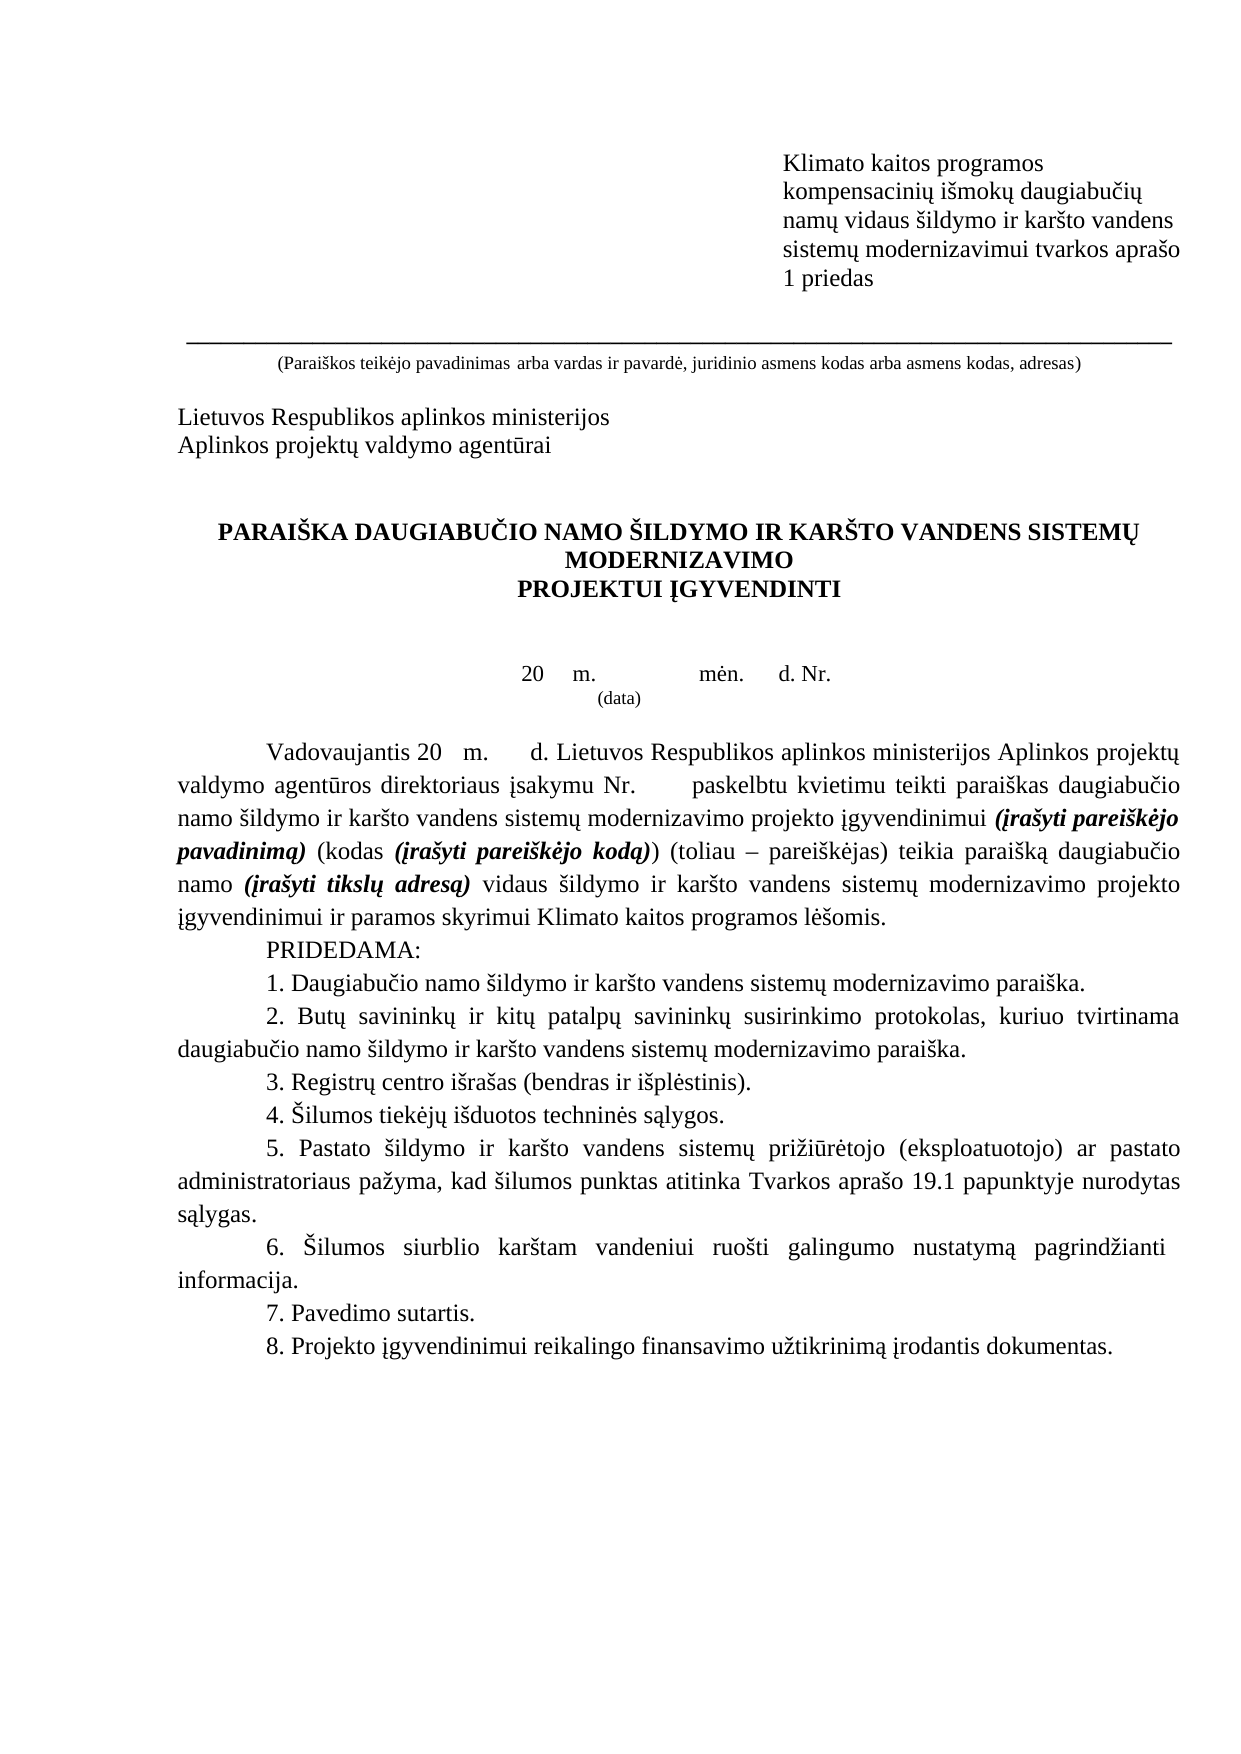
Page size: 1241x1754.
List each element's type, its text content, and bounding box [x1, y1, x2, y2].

text 8. Projekto įgyvendinimui reikalingo finansavimo užtikrinimą įrodantis dokumentas. [177, 1331, 1181, 1360]
text PROJEKTUI ĮGYVENDINTI [177, 574, 1181, 603]
text ______________________________________________________________________________________ [177, 320, 1181, 346]
text Vadovaujantis 20 m. d. Lietuvos Respublikos aplinkos ministerijos Aplinkos projektų valdymo agentūros direktoriaus įsakymu Nr. paskelbtu kvietimu teikti paraiškas daugiabučio namo šildymo ir karšto vandens sistemų modernizavimo projekto įgyvendinimui (įrašyti pareiškėjo pavadinimą) (kodas (įrašyti pareiškėjo kodą)) (toliau – pareiškėjas) teikia paraišką daugiabučio namo (įrašyti tikslų adresą) vidaus šildymo ir karšto vandens sistemų modernizavimo projekto įgyvendinimui ir paramos skyrimui Klimato kaitos programos lėšomis. [177, 737, 1181, 931]
text 4. Šilumos tiekėjų išduotos techninės sąlygos. [177, 1100, 1181, 1129]
text 7. Pavedimo sutartis. [177, 1298, 1181, 1327]
text 20 m. mėn. d. Nr. [177, 660, 1181, 687]
text Aplinkos projektų valdymo agentūrai [177, 430, 1181, 459]
text 5. Pastato šildymo ir karšto vandens sistemų prižiūrėtojo (eksploatuotojo) ar pastato administratoriaus pažyma, kad šilumos punktas atitinka Tvarkos aprašo 19.1 papunktyje nurodytas sąlygas. [177, 1133, 1181, 1228]
text namų vidaus šildymo ir karšto vandens [177, 205, 1181, 234]
text 3. Registrų centro išrašas (bendras ir išplėstinis). [177, 1067, 1181, 1096]
text kompensacinių išmokų daugiabučių [177, 176, 1181, 205]
text Klimato kaitos programos [177, 148, 1181, 176]
text 2. Butų savininkų ir kitų patalpų savininkų susirinkimo protokolas, kuriuo tvirtinama daugiabučio namo šildymo ir karšto vandens sistemų modernizavimo paraiška. [177, 1001, 1181, 1063]
text PARAIŠKA DAUGIABUČIO NAMO ŠILDYMO IR KARŠTO VANDENS SISTEMŲ MODERNIZAVIMO [177, 517, 1181, 574]
text 1. Daugiabučio namo šildymo ir karšto vandens sistemų modernizavimo paraiška. [177, 968, 1181, 997]
text (Paraiškos teikėjo pavadinimas arba vardas ir pavardė, juridinio asmens kodas arba asmens kodas, adresas) [177, 346, 1181, 375]
text (data) [177, 687, 1181, 708]
text PRIDEDAMA: [177, 935, 1181, 964]
text Lietuvos Respublikos aplinkos ministerijos [177, 402, 1181, 430]
text 6. Šilumos siurblio karštam vandeniui ruošti galingumo nustatymą pagrindžianti informacija. [177, 1232, 1167, 1294]
text 1 priedas [783, 263, 1181, 291]
text sistemų modernizavimui tvarkos aprašo [177, 234, 1181, 263]
